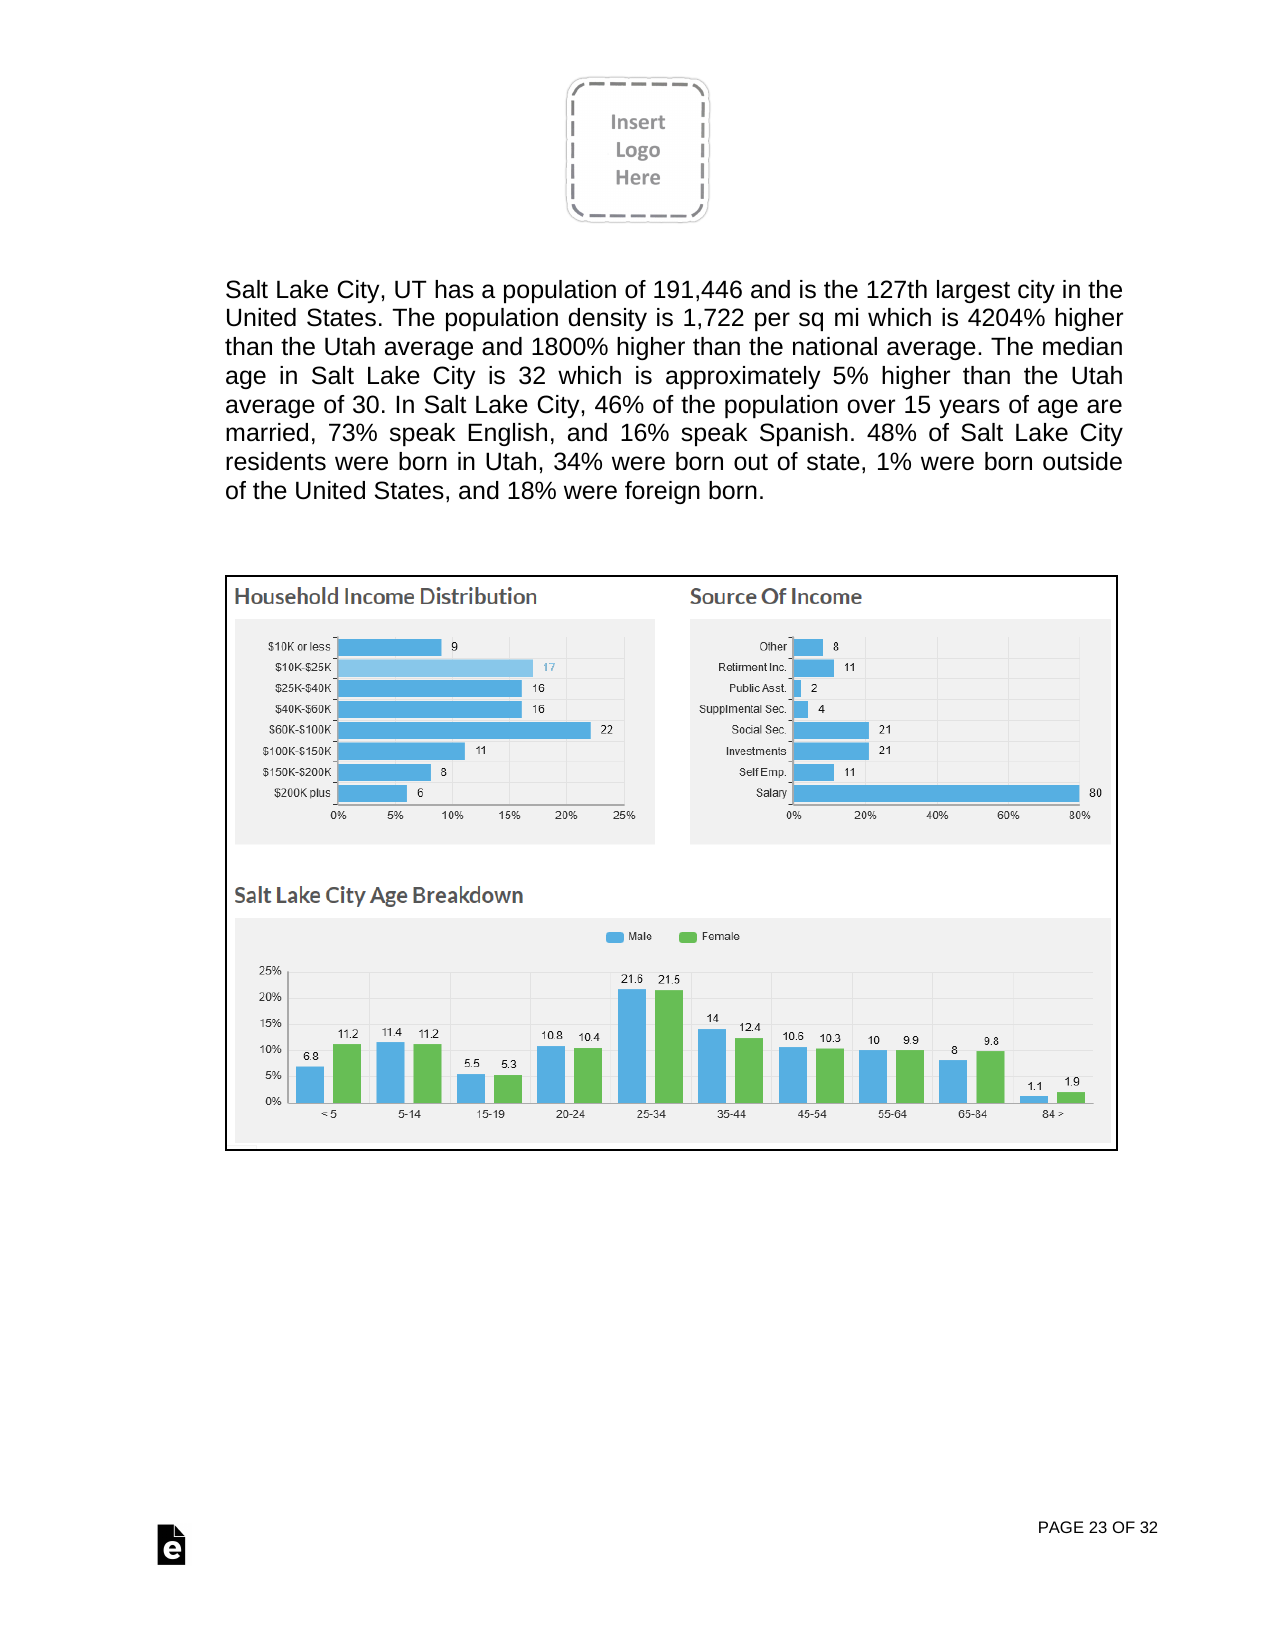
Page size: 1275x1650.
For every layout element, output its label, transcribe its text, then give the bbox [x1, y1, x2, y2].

text Salt Lake City, UT has a population of 191,446 and is the 127th largest city in the United States. The population density is 1,722 per sq mi which is 4204% higher than the Utah average and 1800% higher than the national average. The median age in Salt Lake City is 32 which is approximately 5% higher than the Utah average of 30. In Salt Lake City, 46% of the population over 15 years of age are married, 73% speak English, and 16% speak Spanish. 48% of Salt Lake City residents were born in Utah, 34% were born out of state, 1% were born outside of the United States, and 18% were foreign born. [225, 274, 1125, 504]
